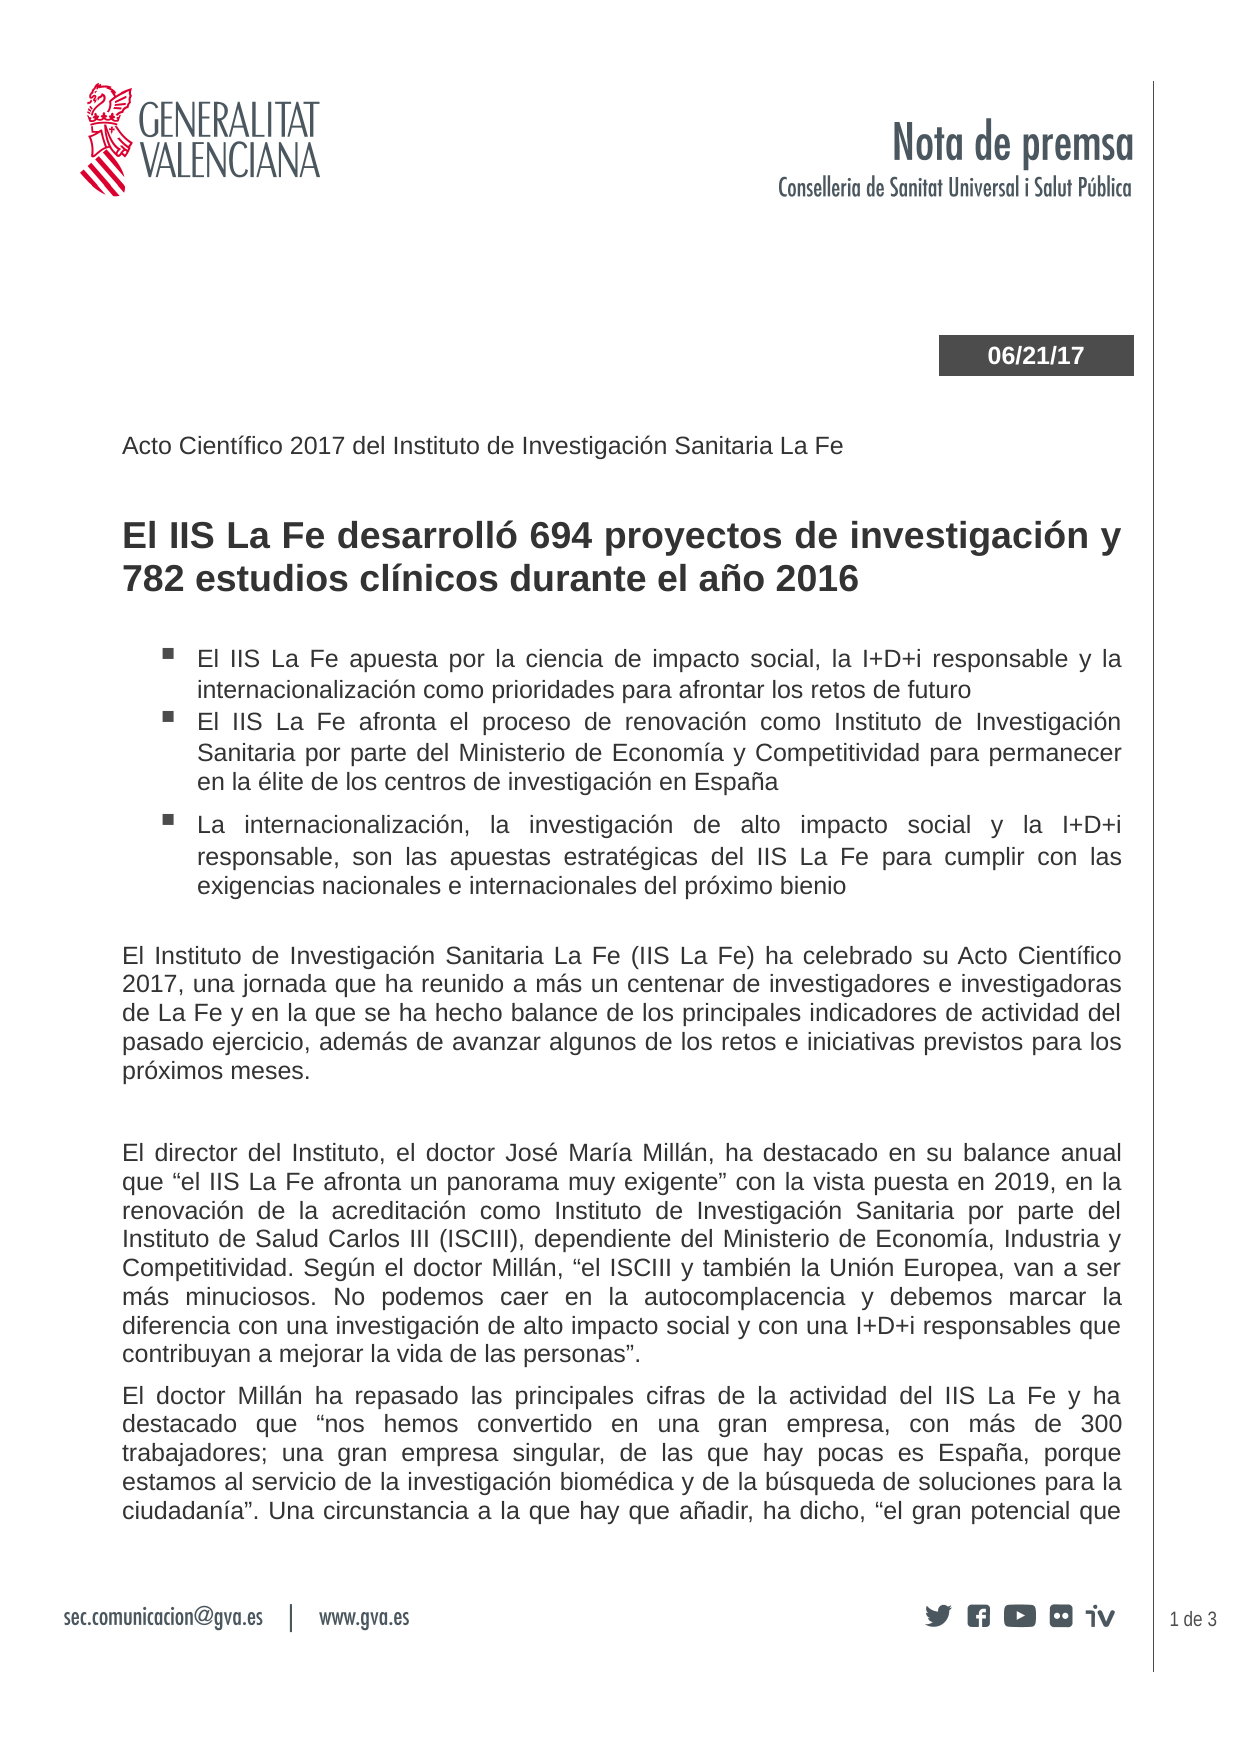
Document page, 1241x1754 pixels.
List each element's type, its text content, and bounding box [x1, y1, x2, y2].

picture [0, 0, 1241, 278]
picture [0, 1582, 1241, 1754]
table_header [122, 335, 939, 375]
text El IIS La Fe desarrolló 694 proyectos de investigación y 782 estudios clínicos durante el año 2016 [122, 513, 1123, 600]
text El doctor Millán ha repasado las principales cifras de la actividad del IIS La Fe y ha destacado que “nos hemos convertido en una gran empresa, con más de 300 trabajadores; una gran empresa singular, de las que hay pocas es España, porque estamos al servicio de la investigación biomédica y de la búsqueda de soluciones para la ciudadanía”. Una circunstancia a la que hay que añadir, ha dicho, “el gran potencial que [122, 1381, 1123, 1524]
list El IIS La Fe afronta el proceso de renovación como Instituto de Investigación Sanitaria por parte del Ministerio de Economía y Competitividad para permanecer en la élite de los centros de investigación en España [159, 704, 1123, 795]
list La internacionalización, la investigación de alto impacto social y la I+D+i responsable, son las apuestas estratégicas del IIS La Fe para cumplir con las exigencias nacionales e internacionales del próximo bienio [159, 808, 1123, 899]
list El IIS La Fe apuesta por la ciencia de impacto social, la I+D+i responsable y la internacionalización como prioridades para afrontar los retos de futuro [159, 641, 1123, 704]
text Acto Científico 2017 del Instituto de Investigación Sanitaria La Fe [122, 431, 1123, 460]
table_header 21/06/17 [940, 336, 1133, 375]
text El Instituto de Investigación Sanitaria La Fe (IIS La Fe) ha celebrado su Acto Científico 2017, una jornada que ha reunido a más un centenar de investigadores e investigadoras de La Fe y en la que se ha hecho balance de los principales indicadores de actividad del pasado ejercicio, además de avanzar algunos de los retos e iniciativas previstos para los próximos meses. [122, 941, 1123, 1084]
text El director del Instituto, el doctor José María Millán, ha destacado en su balance anual que “el IIS La Fe afronta un panorama muy exigente” con la vista puesta en 2019, en la renovación de la acreditación como Instituto de Investigación Sanitaria por parte del Instituto de Salud Carlos III (ISCIII), dependiente del Ministerio de Economía, Industria y Competitividad. Según el doctor Millán, “el ISCIII y también la Unión Europea, van a ser más minuciosos. No podemos caer en la autocomplacencia y debemos marcar la diferencia con una investigación de alto impacto social y con una I+D+i responsables que contribuyan a mejorar la vida de las personas”. [122, 1138, 1123, 1368]
